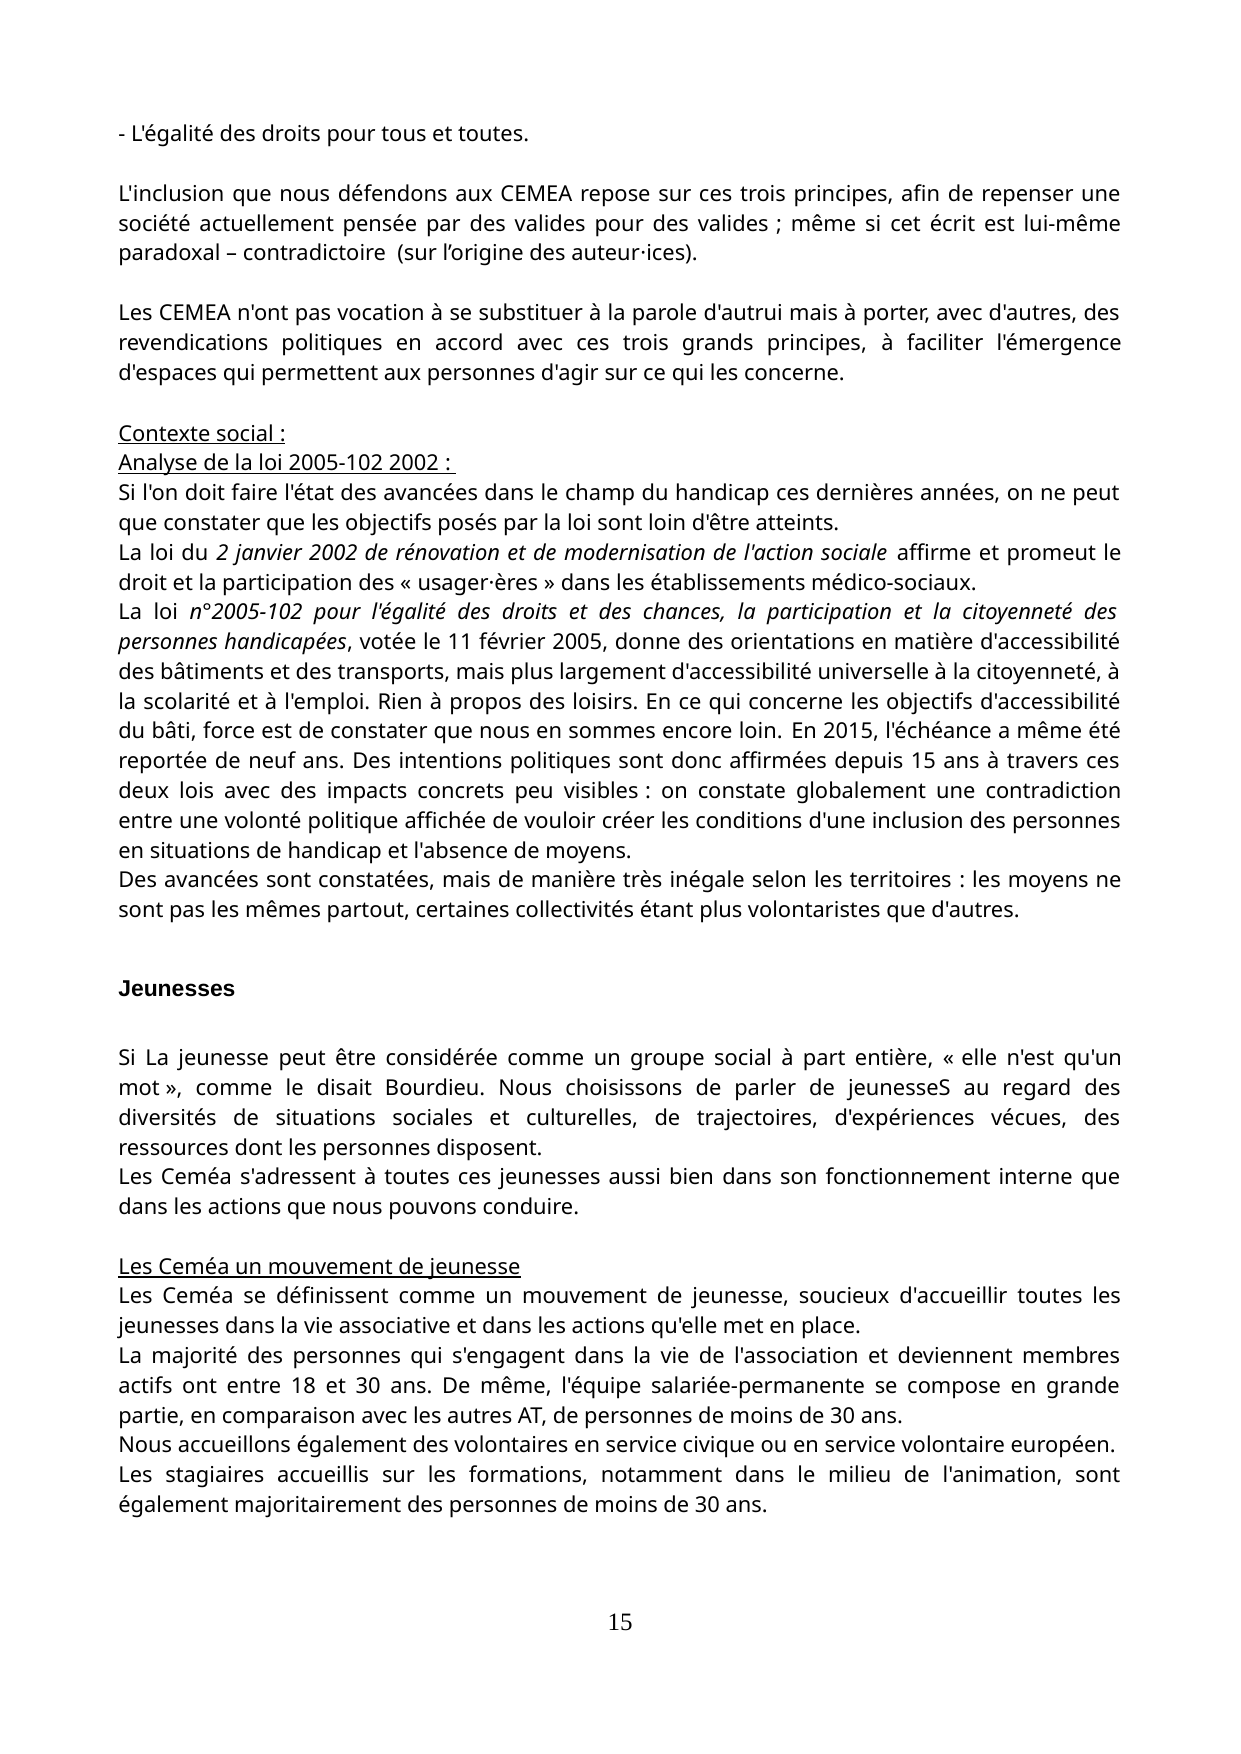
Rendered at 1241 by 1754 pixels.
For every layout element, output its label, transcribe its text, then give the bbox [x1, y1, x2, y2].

text L'inclusion que nous défendons aux CEMEA repose sur ces trois principes, afin de repenser une société actuellement pensée par des valides pour des valides ; même si cet écrit est lui-même paradoxal – contradictoire (sur l’origine des auteur·ices). [118, 178, 1122, 267]
text La loi n°2005-102 pour l'égalité des droits et des chances, la participation et la citoyenneté des personnes handicapées, votée le 11 février 2005, donne des orientations en matière d'accessibilité des bâtiments et des transports, mais plus largement d'accessibilité universelle à la citoyenneté, à la scolarité et à l'emploi. Rien à propos des loisirs. En ce qui concerne les objectifs d'accessibilité du bâti, force est de constater que nous en sommes encore loin. En 2015, l'échéance a même été reportée de neuf ans. Des intentions politiques sont donc affirmées depuis 15 ans à travers ces deux lois avec des impacts concrets peu visibles : on constate globalement une contradiction entre une volonté politique affichée de vouloir créer les conditions d'une inclusion des personnes en situations de handicap et l'absence de moyens. [118, 596, 1122, 864]
text Les Ceméa un mouvement de jeunesse [118, 1251, 1122, 1281]
text - L'égalité des droits pour tous et toutes. [118, 118, 1122, 148]
subtitle Jeunesses [118, 974, 1122, 1001]
text Si l'on doit faire l'état des avancées dans le champ du handicap ces dernières années, on ne peut que constater que les objectifs posés par la loi sont loin d'être atteints. [118, 477, 1122, 537]
text Les Ceméa se définissent comme un mouvement de jeunesse, soucieux d'accueillir toutes les jeunesses dans la vie associative et dans les actions qu'elle met en place. [118, 1281, 1122, 1340]
text Les Ceméa s'adressent à toutes ces jeunesses aussi bien dans son fonctionnement interne que dans les actions que nous pouvons conduire. [118, 1161, 1122, 1221]
text Analyse de la loi 2005-102 2002 : [118, 447, 1122, 477]
text Les CEMEA n'ont pas vocation à se substituer à la parole d'autrui mais à porter, avec d'autres, des revendications politiques en accord avec ces trois grands principes, à faciliter l'émergence d'espaces qui permettent aux personnes d'agir sur ce qui les concerne. [118, 297, 1122, 386]
text Contexte social : [118, 417, 1122, 447]
text Nous accueillons également des volontaires en service civique ou en service volontaire européen. [118, 1429, 1122, 1459]
text La majorité des personnes qui s'engagent dans la vie de l'association et deviennent membres actifs ont entre 18 et 30 ans. De même, l'équipe salariée-permanente se compose en grande partie, en comparaison avec les autres AT, de personnes de moins de 30 ans. [118, 1340, 1122, 1429]
text Si La jeunesse peut être considérée comme un groupe social à part entière, « elle n'est qu'un mot », comme le disait Bourdieu. Nous choisissons de parler de jeunesseS au regard des diversités de situations sociales et culturelles, de trajectoires, d'expériences vécues, des ressources dont les personnes disposent. [118, 1042, 1122, 1161]
text Des avancées sont constatées, mais de manière très inégale selon les territoires : les moyens ne sont pas les mêmes partout, certaines collectivités étant plus volontaristes que d'autres. [118, 864, 1122, 924]
text La loi du 2 janvier 2002 de rénovation et de modernisation de l'action sociale affirme et promeut le droit et la participation des « usager·ères » dans les établissements médico-sociaux. [118, 537, 1122, 596]
text Les stagiaires accueillis sur les formations, notamment dans le milieu de l'animation, sont également majoritairement des personnes de moins de 30 ans. [118, 1459, 1122, 1519]
